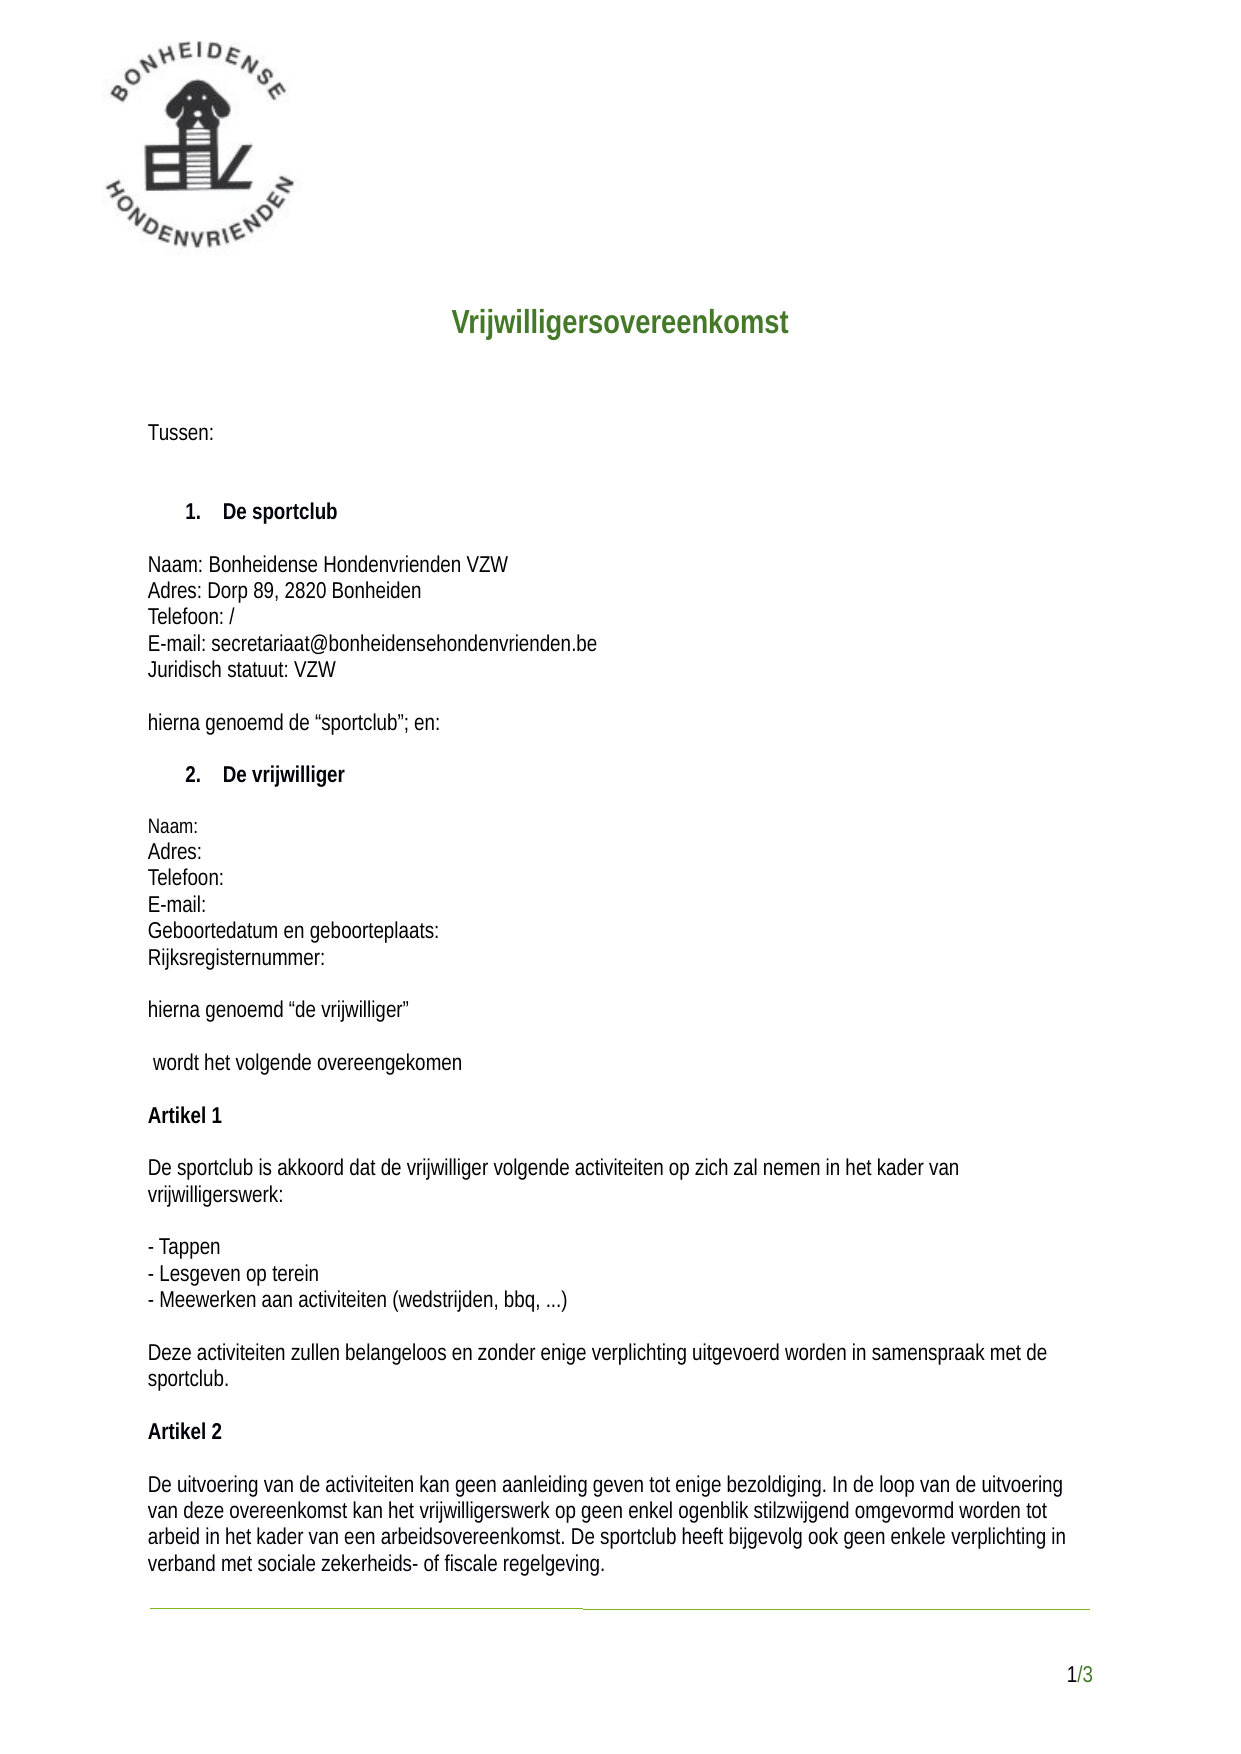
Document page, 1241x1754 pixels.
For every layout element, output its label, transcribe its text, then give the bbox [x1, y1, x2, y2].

text Telefoon: / [148, 603, 1093, 629]
text wordt het volgende overeengekomen [148, 1049, 1093, 1075]
subtitle Vrijwilligersovereenkomst [148, 303, 1093, 341]
text De uitvoering van de activiteiten kan geen aanleiding geven tot enige bezoldiging. In de loop van de uitvoering van deze overeenkomst kan het vrijwilligerswerk op geen enkel ogenblik stilzwijgend omgevormd worden tot arbeid in het kader van een arbeidsovereenkomst. De sportclub heeft bijgevolg ook geen enkele verplichting in verband met sociale zekerheids- of fiscale regelgeving. [148, 1471, 1093, 1576]
text - Meewerken aan activiteiten (wedstrijden, bbq, ...) [148, 1286, 1093, 1312]
text Artikel 2 [148, 1418, 1093, 1444]
text Juridisch statuut: VZW [148, 656, 1093, 682]
text Artikel 1 [148, 1102, 1093, 1128]
text Naam: [148, 814, 1093, 838]
text - Lesgeven op terein [148, 1260, 1093, 1286]
text De sportclub is akkoord dat de vrijwilliger volgende activiteiten op zich zal nemen in het kader van vrijwilligerswerk: [148, 1154, 1093, 1207]
text hierna genoemd de “sportclub”; en: [148, 709, 1093, 735]
list De sportclub [185, 498, 1093, 524]
picture [90, 29, 306, 257]
text Deze activiteiten zullen belangeloos en zonder enige verplichting uitgevoerd worden in samenspraak met de sportclub. [148, 1339, 1093, 1391]
text Adres: [148, 838, 1093, 864]
text Naam: Bonheidense Hondenvrienden VZW [148, 551, 1093, 577]
text Adres: Dorp 89, 2820 Bonheiden [148, 577, 1093, 603]
text Rijksregisternummer: [148, 943, 1093, 970]
list De vrijwilliger [185, 761, 1093, 788]
text E-mail: secretariaat@bonheidensehondenvrienden.be [148, 629, 1093, 656]
text E-mail: [148, 891, 1093, 917]
text hierna genoemd “de vrijwilliger” [148, 996, 1093, 1022]
text - Tappen [148, 1233, 1093, 1260]
text Tussen: [148, 419, 1093, 445]
text Telefoon: [148, 864, 1093, 891]
text Geboortedatum en geboorteplaats: [148, 917, 1093, 943]
